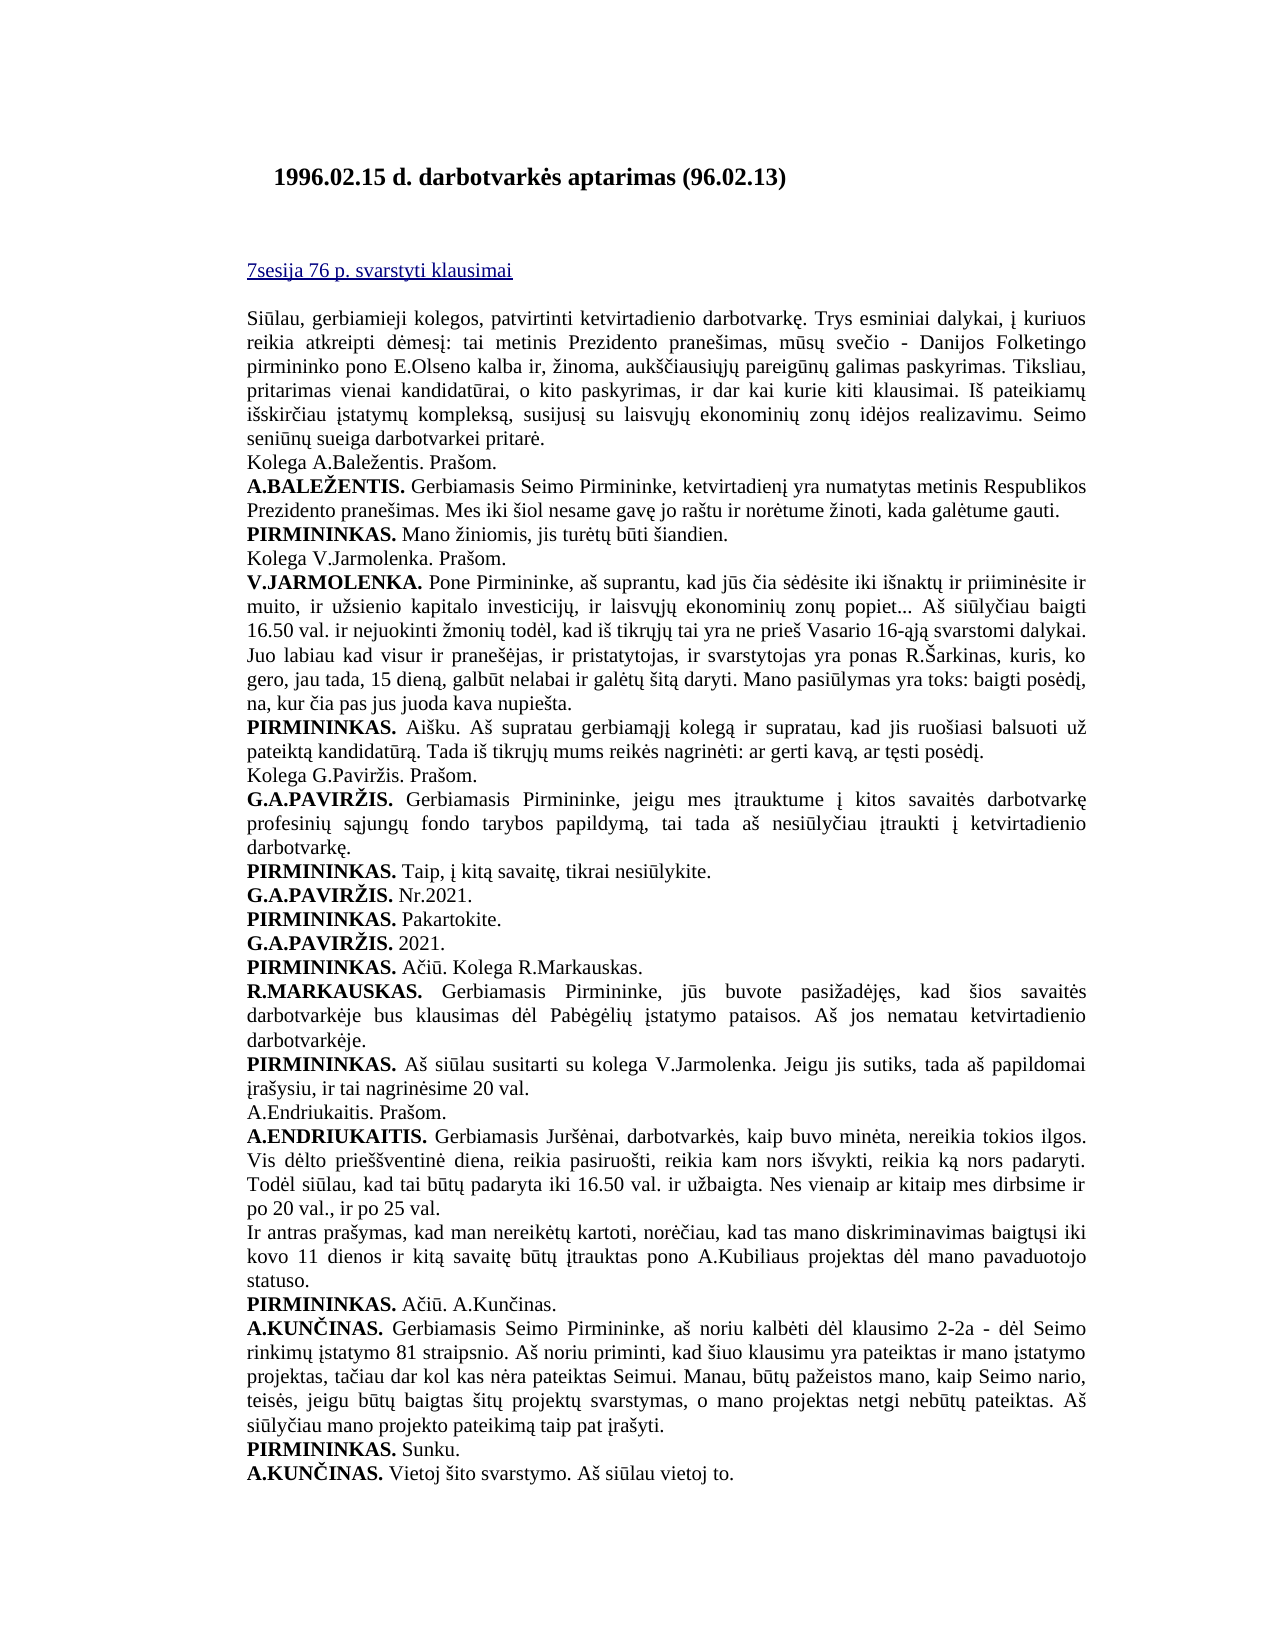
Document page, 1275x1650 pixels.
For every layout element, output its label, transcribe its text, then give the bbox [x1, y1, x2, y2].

text A.BALEŽENTIS. Gerbiamasis Seimo Pirmininke, ketvirtadienį yra numatytas metinis Respublikos Prezidento pranešimas. Mes iki šiol nesame gavę jo raštu ir norėtume žinoti, kada galėtume gauti. [247, 474, 1087, 522]
text Ir antras prašymas, kad man nereikėtų kartoti, norėčiau, kad tas mano diskriminavimas baigtųsi iki kovo 11 dienos ir kitą savaitę būtų įtrauktas pono A.Kubiliaus projektas dėl mano pavaduotojo statuso. [247, 1220, 1087, 1292]
text Kolega A.Baležentis. Prašom. [247, 450, 1087, 474]
text A.KUNČINAS. Gerbiamasis Seimo Pirmininke, aš noriu kalbėti dėl klausimo 2-2a - dėl Seimo rinkimų įstatymo 81 straipsnio. Aš noriu priminti, kad šiuo klausimu yra pateiktas ir mano įstatymo projektas, tačiau dar kol kas nėra pateiktas Seimui. Manau, būtų pažeistos mano, kaip Seimo nario, teisės, jeigu būtų baigtas šitų projektų svarstymas, o mano projektas netgi nebūtų pateiktas. Aš siūlyčiau mano projekto pateikimą taip pat įrašyti. [247, 1316, 1087, 1437]
text V.JARMOLENKA. Pone Pirmininke, aš suprantu, kad jūs čia sėdėsite iki išnaktų ir priiminėsite ir muito, ir užsienio kapitalo investicijų, ir laisvųjų ekonominių zonų popiet... Aš siūlyčiau baigti 16.50 val. ir nejuokinti žmonių todėl, kad iš tikrųjų tai yra ne prieš Vasario 16-ąją svarstomi dalykai. Juo labiau kad visur ir pranešėjas, ir pristatytojas, ir svarstytojas yra ponas R.Šarkinas, kuris, ko gero, jau tada, 15 dieną, galbūt nelabai ir galėtų šitą daryti. Mano pasiūlymas yra toks: baigti posėdį, na, kur čia pas jus juoda kava nupiešta. [247, 570, 1087, 715]
text PIRMININKAS. Taip, į kitą savaitę, tikrai nesiūlykite. [247, 859, 1087, 883]
text PIRMININKAS. Ačiū. A.Kunčinas. [247, 1292, 1087, 1316]
text Kolega V.Jarmolenka. Prašom. [247, 546, 1087, 570]
text A.ENDRIUKAITIS. Gerbiamasis Juršėnai, darbotvarkės, kaip buvo minėta, nereikia tokios ilgos. Vis dėlto prieššventinė diena, reikia pasiruošti, reikia kam nors išvykti, reikia ką nors padaryti. Todėl siūlau, kad tai būtų padaryta iki 16.50 val. ir užbaigta. Nes vienaip ar kitaip mes dirbsime ir po 20 val., ir po 25 val. [247, 1124, 1087, 1220]
text G.A.PAVIRŽIS. Nr.2021. [247, 883, 1087, 907]
text PIRMININKAS. Sunku. [247, 1437, 1087, 1461]
text Kolega G.Paviržis. Prašom. [247, 763, 1087, 787]
text PIRMININKAS. Aš siūlau susitarti su kolega V.Jarmolenka. Jeigu jis sutiks, tada aš papildomai įrašysiu, ir tai nagrinėsime 20 val. [247, 1052, 1087, 1100]
text A.KUNČINAS. Vietoj šito svarstymo. Aš siūlau vietoj to. [247, 1461, 1087, 1485]
text 7sesija 76 p. svarstyti klausimai [247, 257, 1087, 282]
text PIRMININKAS. Pakartokite. [247, 907, 1087, 931]
text G.A.PAVIRŽIS. Gerbiamasis Pirmininke, jeigu mes įtrauktume į kitos savaitės darbotvarkę profesinių sąjungų fondo tarybos papildymą, tai tada aš nesiūlyčiau įtraukti į ketvirtadienio darbotvarkę. [247, 787, 1087, 859]
text 1996.02.15 d. darbotvarkės aptarimas (96.02.13) [244, 162, 1087, 191]
text A.Endriukaitis. Prašom. [247, 1100, 1087, 1124]
text R.MARKAUSKAS. Gerbiamasis Pirmininke, jūs buvote pasižadėjęs, kad šios savaitės darbotvarkėje bus klausimas dėl Pabėgėlių įstatymo pataisos. Aš jos nematau ketvirtadienio darbotvarkėje. [247, 979, 1087, 1052]
text PIRMININKAS. Mano žiniomis, jis turėtų būti šiandien. [247, 522, 1087, 546]
text PIRMININKAS. Aišku. Aš supratau gerbiamąjį kolegą ir supratau, kad jis ruošiasi balsuoti už pateiktą kandidatūrą. Tada iš tikrųjų mums reikės nagrinėti: ar gerti kavą, ar tęsti posėdį. [247, 715, 1087, 763]
text G.A.PAVIRŽIS. 2021. [247, 931, 1087, 955]
text Siūlau, gerbiamieji kolegos, patvirtinti ketvirtadienio darbotvarkę. Trys esminiai dalykai, į kuriuos reikia atkreipti dėmesį: tai metinis Prezidento pranešimas, mūsų svečio - Danijos Folketingo pirmininko pono E.Olseno kalba ir, žinoma, aukščiausiųjų pareigūnų galimas paskyrimas. Tiksliau, pritarimas vienai kandidatūrai, o kito paskyrimas, ir dar kai kurie kiti klausimai. Iš pateikiamų išskirčiau įstatymų kompleksą, susijusį su laisvųjų ekonominių zonų idėjos realizavimu. Seimo seniūnų sueiga darbotvarkei pritarė. [247, 306, 1087, 450]
text PIRMININKAS. Ačiū. Kolega R.Markauskas. [247, 955, 1087, 979]
